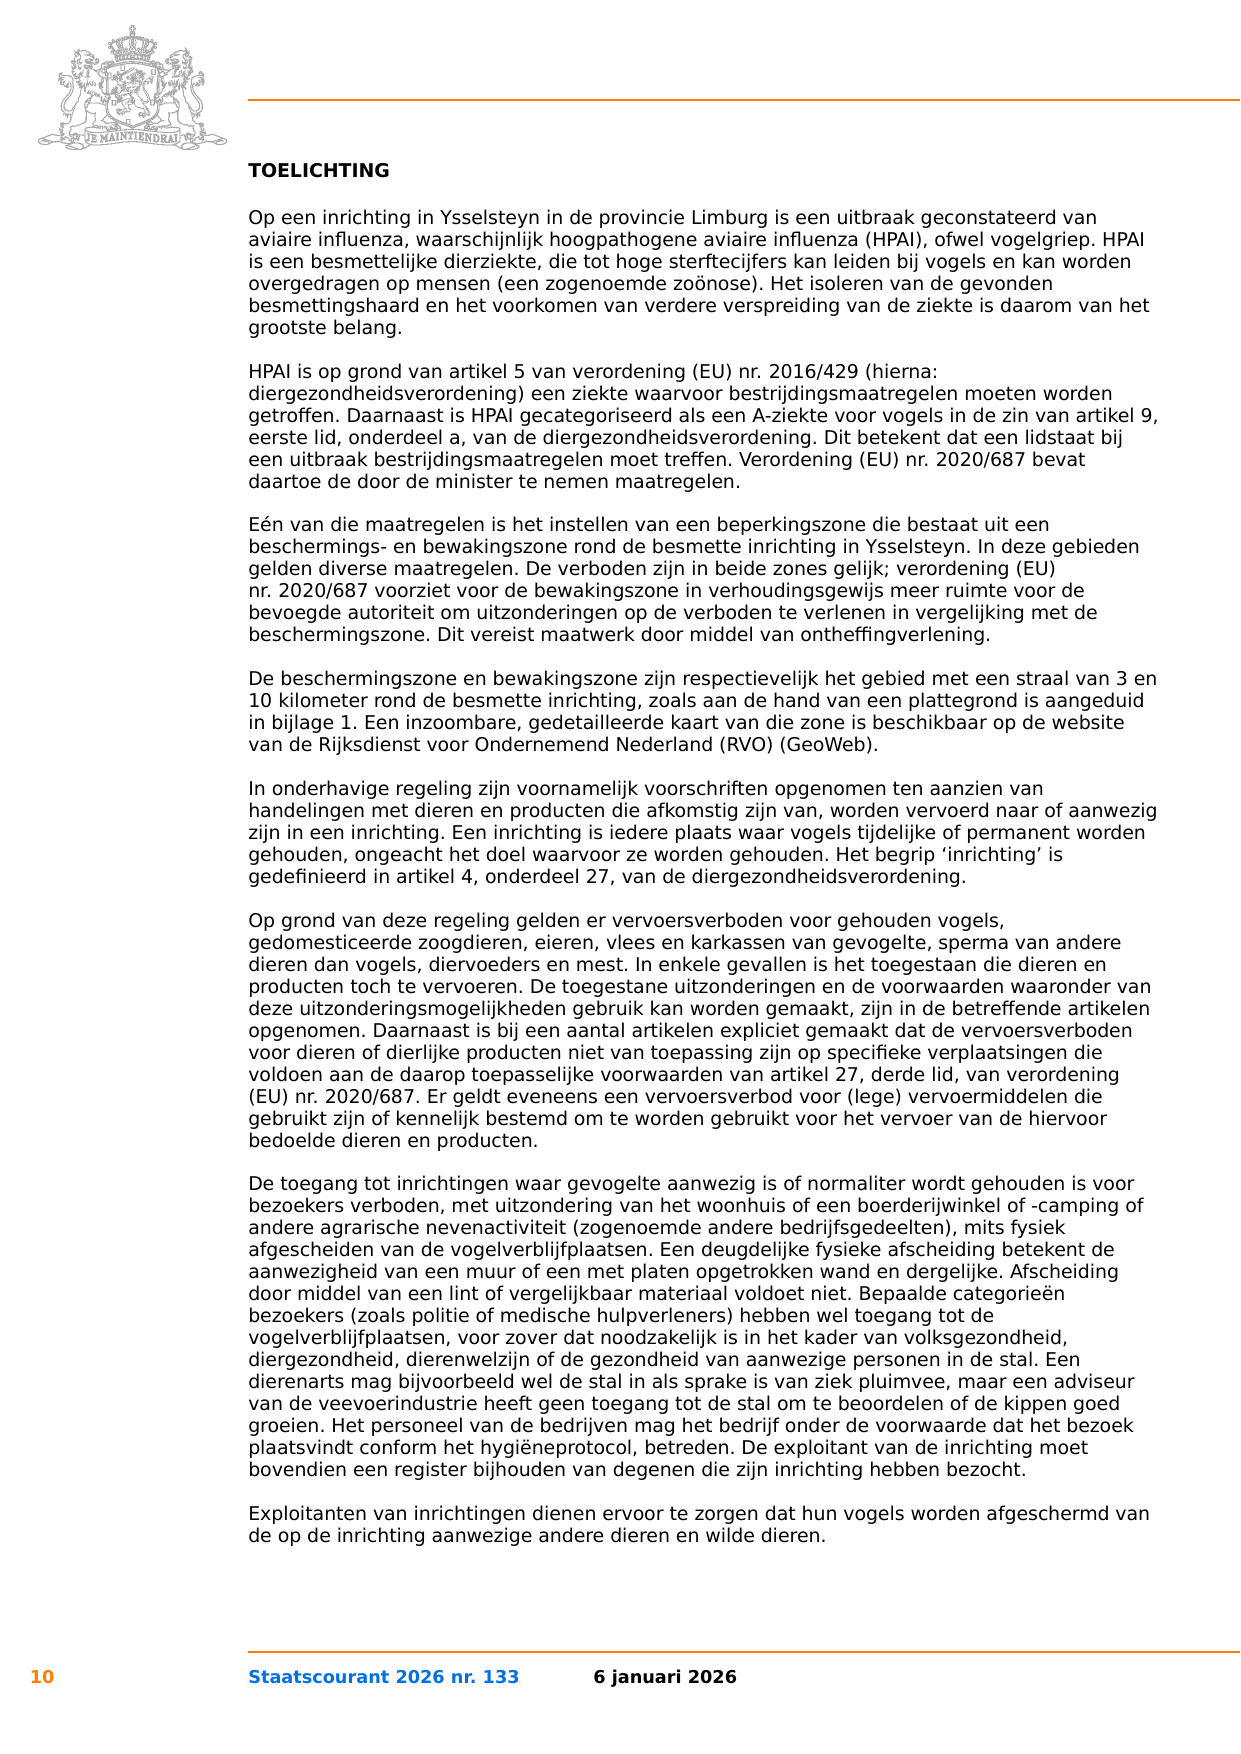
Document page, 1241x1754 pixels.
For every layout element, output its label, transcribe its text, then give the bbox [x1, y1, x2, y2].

text Eén van die maatregelen is het instellen van een beperkingszone die bestaat uit een beschermings- en bewakingszone rond de besmette inrichting in Ysselsteyn. In deze gebieden gelden diverse maatregelen. De verboden zijn in beide zones gelijk; verordening (EU) nr. 2020/687 voorziet voor de bewakingszone in verhoudingsgewijs meer ruimte voor de bevoegde autoriteit om uitzonderingen op de verboden te verlenen in vergelijking met de beschermingszone. Dit vereist maatwerk door middel van ontheffingverlening. [248, 514, 1163, 646]
text Op grond van deze regeling gelden er vervoersverboden voor gehouden vogels, gedomesticeerde zoogdieren, eieren, vlees en karkassen van gevogelte, sperma van andere dieren dan vogels, diervoeders en mest. In enkele gevallen is het toegestaan die dieren en producten toch te vervoeren. De toegestane uitzonderingen en de voorwaarden waaronder van deze uitzonderingsmogelijkheden gebruik kan worden gemaakt, zijn in de betreffende artikelen opgenomen. Daarnaast is bij een aantal artikelen expliciet gemaakt dat de vervoersverboden voor dieren of dierlijke producten niet van toepassing zijn op specifieke verplaatsingen die voldoen aan de daarop toepasselijke voorwaarden van artikel 27, derde lid, van verordening (EU) nr. 2020/687. Er geldt eveneens een vervoersverbod voor (lege) vervoermiddelen die gebruikt zijn of kennelijk bestemd om te worden gebruikt voor het vervoer van de hiervoor bedoelde dieren en producten. [248, 910, 1163, 1151]
text Exploitanten van inrichtingen dienen ervoor te zorgen dat hun vogels worden afgeschermd van de op de inrichting aanwezige andere dieren en wilde dieren. [248, 1503, 1163, 1547]
text De toegang tot inrichtingen waar gevogelte aanwezig is of normaliter wordt gehouden is voor bezoekers verboden, met uitzondering van het woonhuis of een boerderijwinkel of -camping of andere agrarische nevenactiviteit (zogenoemde andere bedrijfsgedeelten), mits fysiek afgescheiden van de vogelverblijfplaatsen. Een deugdelijke fysieke afscheiding betekent de aanwezigheid van een muur of een met platen opgetrokken wand en dergelijke. Afscheiding door middel van een lint of vergelijkbaar materiaal voldoet niet. Bepaalde categorieën bezoekers (zoals politie of medische hulpverleners) hebben wel toegang tot de vogelverblijfplaatsen, voor zover dat noodzakelijk is in het kader van volksgezondheid, diergezondheid, dierenwelzijn of de gezondheid van aanwezige personen in de stal. Een dierenarts mag bijvoorbeeld wel de stal in als sprake is van ziek pluimvee, maar een adviseur van de veevoerindustrie heeft geen toegang tot de stal om te beoordelen of de kippen goed groeien. Het personeel van de bedrijven mag het bedrijf onder de voorwaarde dat het bezoek plaatsvindt conform het hygiëneprotocol, betreden. De exploitant van de inrichting moet bovendien een register bijhouden van degenen die zijn inrichting hebben bezocht. [248, 1173, 1163, 1481]
subtitle TOELICHTING [248, 160, 1163, 182]
text HPAI is op grond van artikel 5 van verordening (EU) nr. 2016/429 (hierna: diergezondheidsverordening) een ziekte waarvoor bestrijdingsmaatregelen moeten worden getroffen. Daarnaast is HPAI gecategoriseerd als een A-ziekte voor vogels in de zin van artikel 9, eerste lid, onderdeel a, van de diergezondheidsverordening. Dit betekent dat een lidstaat bij een uitbraak bestrijdingsmaatregelen moet treffen. Verordening (EU) nr. 2020/687 bevat daartoe de door de minister te nemen maatregelen. [248, 361, 1163, 492]
text Op een inrichting in Ysselsteyn in de provincie Limburg is een uitbraak geconstateerd van aviaire influenza, waarschijnlijk hoogpathogene aviaire influenza (HPAI), ofwel vogelgriep. HPAI is een besmettelijke dierziekte, die tot hoge sterftecijfers kan leiden bij vogels en kan worden overgedragen op mensen (een zogenoemde zoönose). Het isoleren van de gevonden besmettingshaard en het voorkomen van verdere verspreiding van de ziekte is daarom van het grootste belang. [248, 207, 1163, 339]
text De beschermingszone en bewakingszone zijn respectievelijk het gebied met een straal van 3 en 10 kilometer rond de besmette inrichting, zoals aan de hand van een plattegrond is aangeduid in bijlage 1. Een inzoombare, gedetailleerde kaart van die zone is beschikbaar op de website van de Rijksdienst voor Ondernemend Nederland (RVO) (GeoWeb). [248, 668, 1163, 756]
text In onderhavige regeling zijn voornamelijk voorschriften opgenomen ten aanzien van handelingen met dieren en producten die afkomstig zijn van, worden vervoerd naar of aanwezig zijn in een inrichting. Een inrichting is iedere plaats waar vogels tijdelijke of permanent worden gehouden, ongeacht het doel waarvoor ze worden gehouden. Het begrip ‘inrichting’ is gedefinieerd in artikel 4, onderdeel 27, van de diergezondheidsverordening. [248, 778, 1163, 888]
picture [38, 25, 227, 150]
